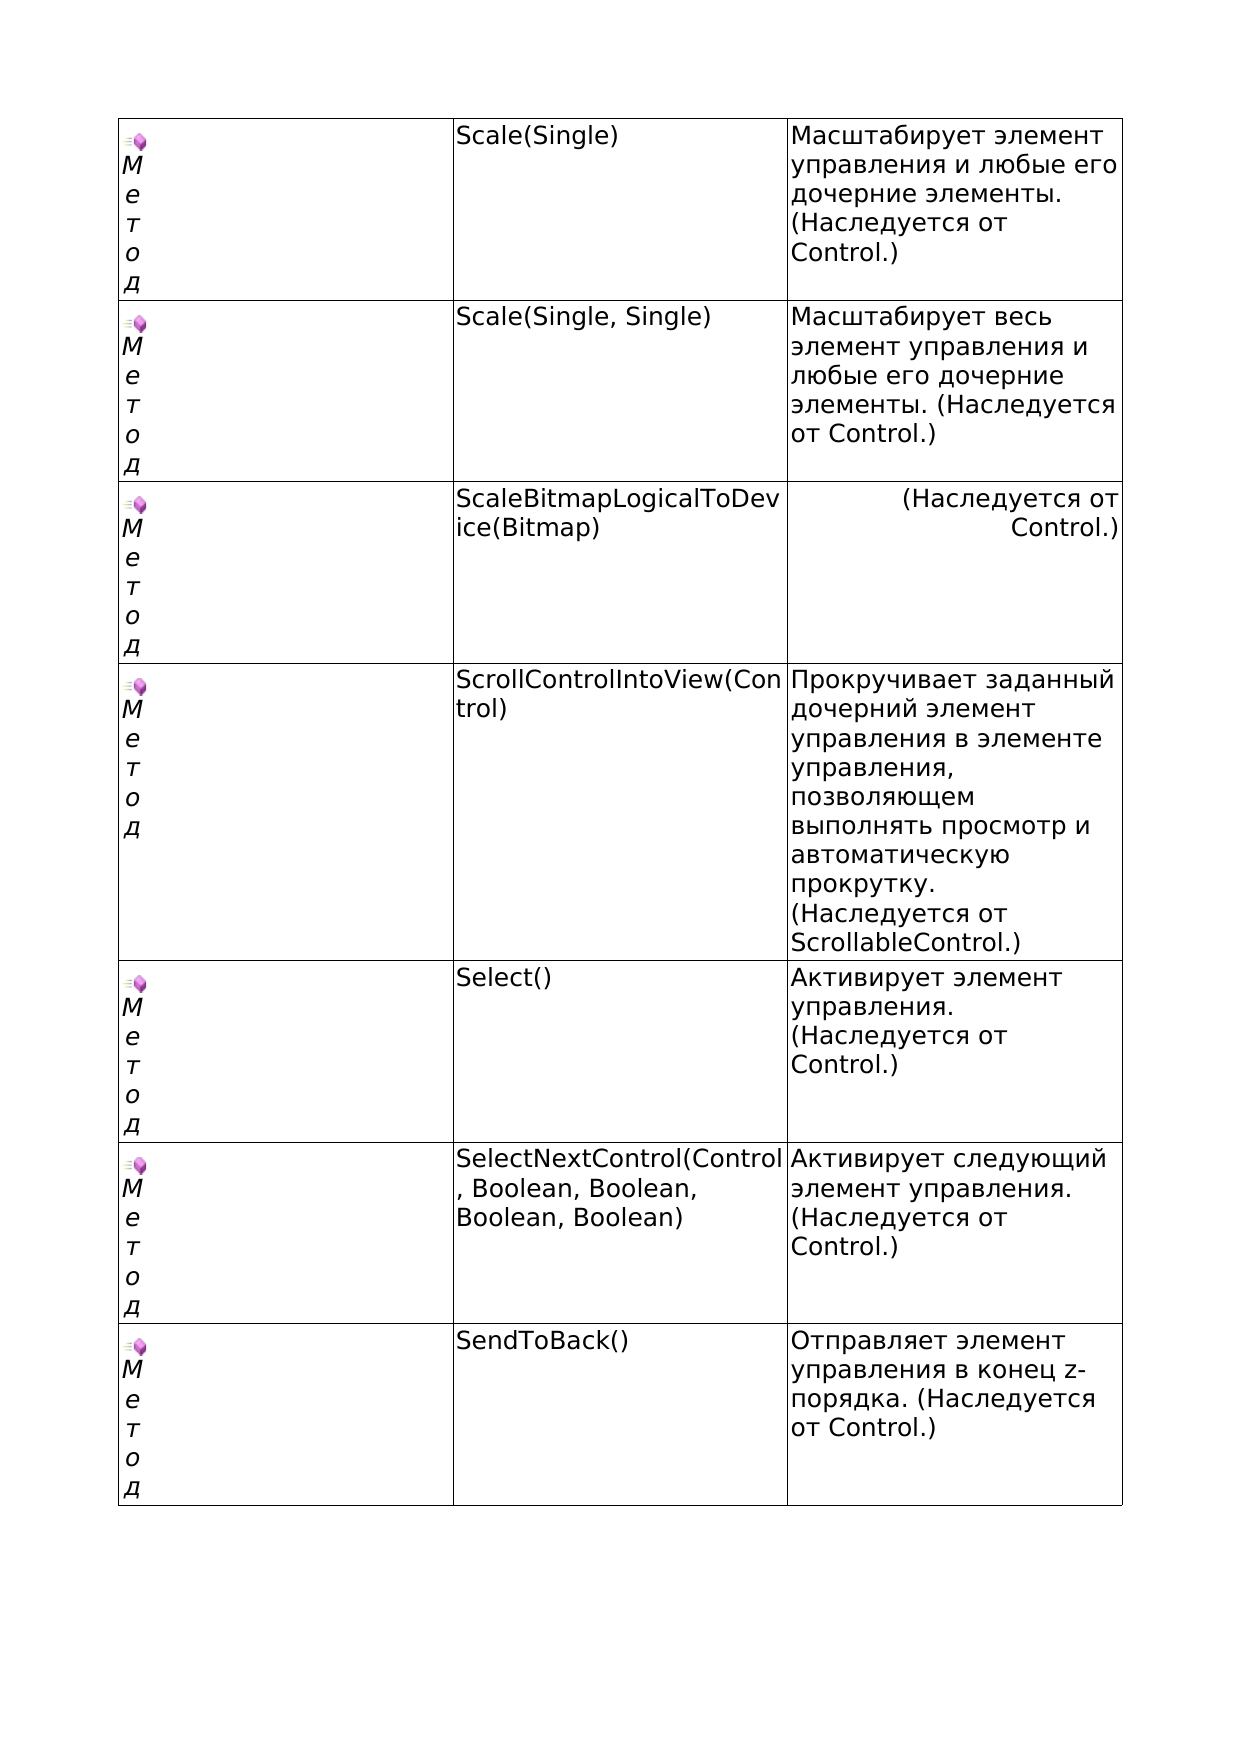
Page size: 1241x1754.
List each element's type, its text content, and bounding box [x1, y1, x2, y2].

table_cell Отправляет элемент управления в конец z-порядка. (Наследуется от Control.) [788, 1324, 1122, 1504]
picture [121, 1157, 147, 1175]
table_cell SelectNextControl(Control, Boolean, Boolean, Boolean, Boolean) [454, 1143, 787, 1323]
table_cell Активирует следующий элемент управления. (Наследуется от Control.) [788, 1143, 1122, 1323]
table_cell [119, 1324, 453, 1504]
table_cell [119, 482, 453, 662]
table_cell [119, 1143, 453, 1323]
table_cell [119, 961, 453, 1142]
table_cell Активирует элемент управления. (Наследуется от Control.) [788, 961, 1122, 1142]
table_cell (Наследуется от Control.) [788, 482, 1122, 662]
table_cell ScaleBitmapLogicalToDevice(Bitmap) [454, 482, 787, 662]
picture [121, 496, 147, 514]
table_cell [119, 119, 453, 299]
table_cell ScrollControlIntoView(Control) [454, 664, 787, 960]
table_cell [119, 301, 453, 481]
table_cell Scale(Single, Single) [454, 301, 787, 481]
table_cell SendToBack() [454, 1324, 787, 1504]
picture [121, 975, 147, 993]
picture [121, 678, 147, 696]
picture [121, 133, 147, 151]
table_cell Scale(Single) [454, 119, 787, 299]
table_cell Прокручивает заданный дочерний элемент управления в элементе управления, позволяющем выполнять просмотр и автоматическую прокрутку. (Наследуется от ScrollableControl.) [788, 664, 1122, 960]
table_cell Масштабирует элемент управления и любые его дочерние элементы. (Наследуется от Control.) [788, 119, 1122, 299]
table_cell Масштабирует весь элемент управления и любые его дочерние элементы. (Наследуется от Control.) [788, 301, 1122, 481]
table_cell [119, 664, 453, 960]
picture [121, 315, 147, 333]
picture [121, 1338, 147, 1356]
table_cell Select() [454, 961, 787, 1142]
